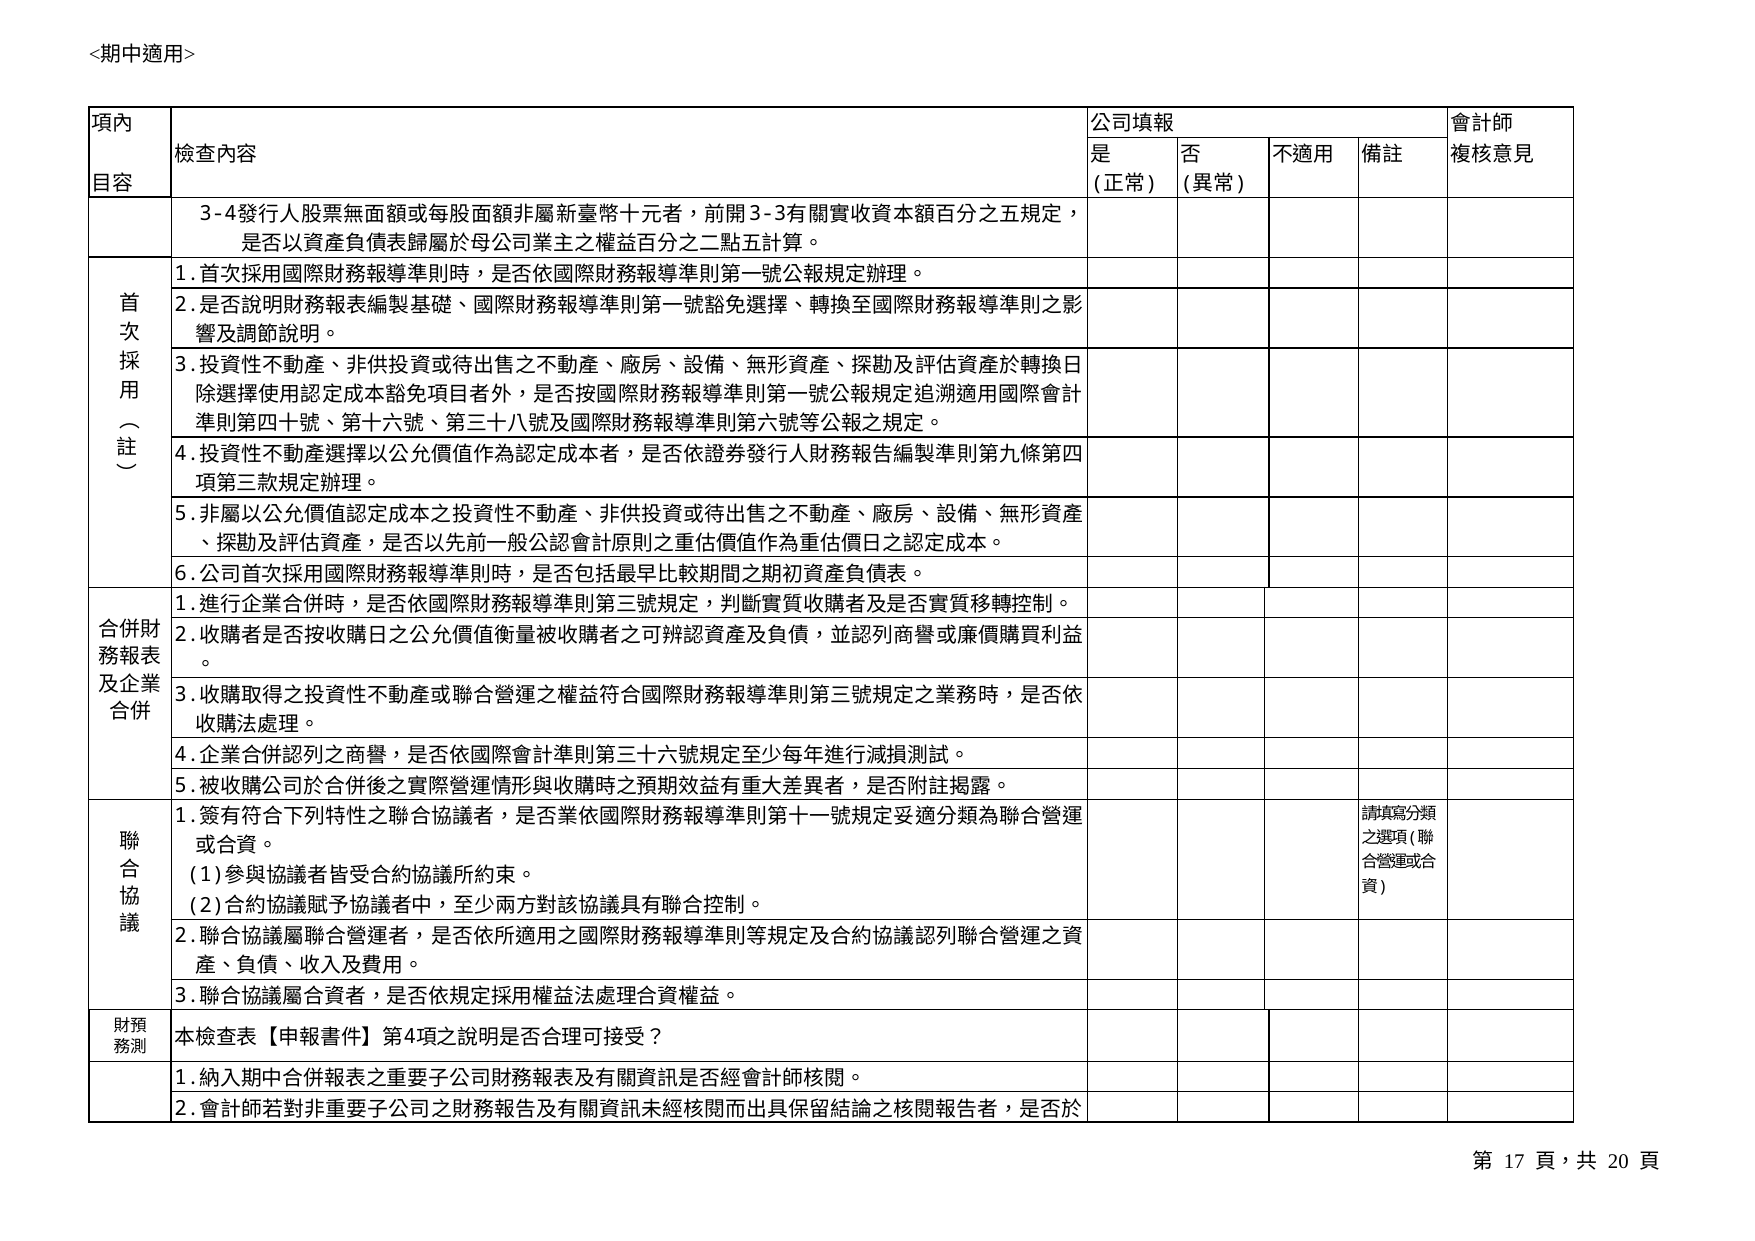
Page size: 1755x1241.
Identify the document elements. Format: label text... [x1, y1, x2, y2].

table_cell 本檢查表【申報書件】第4項之說明是否合理可接受？ [172, 1010, 1087, 1061]
table_cell 4.投資性不動產選擇以公允價值作為認定成本者，是否依證券發行人財務報告編製準則第九條第四項第三款規定辦理。 [172, 438, 1087, 496]
table_cell [1265, 920, 1358, 978]
table_cell [1178, 438, 1268, 496]
table_cell [1359, 1062, 1447, 1091]
table_cell [1088, 557, 1177, 587]
table_cell [1088, 438, 1177, 496]
table_cell [1359, 678, 1447, 737]
table_cell [1448, 800, 1573, 919]
table_cell 否 (異常) [1178, 138, 1268, 196]
table_cell [1088, 498, 1177, 556]
table_cell [1178, 258, 1268, 287]
table_cell 財預 務測 [90, 1010, 170, 1061]
table_header [172, 108, 1087, 137]
table_cell 首 次 採 用 ︵ 註 ︶ [89, 258, 171, 587]
table_cell [1088, 980, 1177, 1009]
table_header 公司填報 [1088, 108, 1447, 137]
table_cell 合併財務報表及企業合併 [89, 588, 171, 798]
table_cell [1359, 438, 1447, 496]
table_cell [1448, 980, 1573, 1009]
table_cell [1178, 800, 1264, 919]
table_cell [1088, 1062, 1177, 1091]
table_cell [1359, 198, 1447, 256]
table_cell 2.聯合協議屬聯合營運者，是否依所適用之國際財務報導準則等規定及合約協議認列聯合營運之資產、負債、收入及費用。 [172, 920, 1087, 978]
table_cell [1270, 198, 1358, 256]
table_cell [89, 198, 171, 256]
table_cell [1270, 1062, 1358, 1091]
table_cell 請填寫分類之選項(聯合營運或合資) [1359, 800, 1447, 919]
table_cell 6.公司首次採用國際財務報導準則時，是否包括最早比較期間之期初資產負債表。 [172, 557, 1087, 587]
table_cell [1359, 349, 1447, 436]
table_cell 1.納入期中合併報表之重要子公司財務報表及有關資訊是否經會計師核閱。 [172, 1062, 1087, 1091]
table_cell [1359, 769, 1447, 798]
table_cell [1270, 1010, 1358, 1061]
table_cell 是 (正常) [1088, 138, 1177, 196]
table_cell [1178, 738, 1264, 768]
table_cell [1088, 1010, 1177, 1061]
table_cell [1178, 1010, 1268, 1061]
table_cell [1448, 498, 1573, 556]
table_cell 3.聯合協議屬合資者，是否依規定採用權益法處理合資權益。 [172, 980, 1087, 1009]
table_cell [1448, 198, 1573, 256]
table_cell 5.被收購公司於合併後之實際營運情形與收購時之預期效益有重大差異者，是否附註揭露。 [172, 769, 1087, 798]
table_cell [1178, 678, 1264, 737]
table_cell 3-4發行人股票無面額或每股面額非屬新臺幣十元者，前開3-3有關實收資本額百分之五規定，是否以資產負債表歸屬於母公司業主之權益百分之二點五計算。 [172, 198, 1087, 256]
table_cell [1448, 1092, 1573, 1121]
table_cell [1448, 920, 1573, 978]
table_cell [1088, 618, 1177, 677]
table_cell [1178, 1092, 1268, 1121]
table_cell [1088, 769, 1177, 798]
table_cell [1088, 349, 1177, 436]
table_cell [1359, 258, 1447, 287]
table_cell [1088, 920, 1177, 978]
table_cell 2.收購者是否按收購日之公允價值衡量被收購者之可辨認資產及負債，並認列商譽或廉價購買利益。 [172, 618, 1087, 677]
table_cell [1448, 678, 1573, 737]
table_cell 1.進行企業合併時，是否依國際財務報導準則第三號規定，判斷實質收購者及是否實質移轉控制。 [172, 588, 1087, 617]
table_cell [1088, 588, 1177, 617]
table_cell [1265, 980, 1358, 1009]
table_cell [1178, 980, 1264, 1009]
table_cell [1359, 289, 1447, 347]
table_cell [1088, 678, 1177, 737]
table_cell [1448, 738, 1573, 768]
table_cell [1178, 498, 1268, 556]
table_cell [1448, 438, 1573, 496]
table_cell 2.會計師若對非重要子公司之財務報告及有關資訊未經核閱而出具保留結論之核閱報告者，是否於 [172, 1092, 1087, 1121]
table_cell [1448, 1062, 1573, 1091]
table_cell [1359, 588, 1447, 617]
table_cell [1178, 289, 1268, 347]
table_cell [1265, 800, 1358, 919]
table_cell [1088, 258, 1177, 287]
table_cell [1088, 198, 1177, 256]
table_cell 目容 [90, 137, 170, 196]
table_cell [1270, 438, 1358, 496]
table_cell [1448, 289, 1573, 347]
table_cell [1359, 618, 1447, 677]
table_cell [1359, 1010, 1447, 1061]
table_cell [1265, 588, 1358, 617]
table_cell 4.企業合併認列之商譽，是否依國際會計準則第三十六號規定至少每年進行減損測試。 [172, 738, 1087, 768]
table_cell 1.首次採用國際財務報導準則時，是否依國際財務報導準則第一號公報規定辦理。 [172, 258, 1087, 287]
table_cell [1178, 557, 1268, 587]
table_header 會計師 [1448, 108, 1573, 137]
table_cell [1359, 1092, 1447, 1121]
table_cell 1.簽有符合下列特性之聯合協議者，是否業依國際財務報導準則第十一號規定妥適分類為聯合營運或合資。 (1)參與協議者皆受合約協議所約束。 (2)合約協議賦予協議者中，至少兩方對該協議具有聯合控制。 [172, 800, 1087, 919]
table_cell [1448, 258, 1573, 287]
table_cell [1178, 349, 1268, 436]
table_cell [1178, 198, 1268, 256]
table_cell [1270, 349, 1358, 436]
table_cell [1448, 588, 1573, 617]
table_cell [1265, 769, 1358, 798]
table_cell [1448, 769, 1573, 798]
table_cell 檢查內容 [172, 137, 1087, 196]
table_cell [1448, 1010, 1573, 1061]
table_cell 3.投資性不動產、非供投資或待出售之不動產、廠房、設備、無形資產、探勘及評估資產於轉換日除選擇使用認定成本豁免項目者外，是否按國際財務報導準則第一號公報規定追溯適用國際會計準則第四十號、第十六號、第三十八號及國際財務報導準則第六號等公報之規定。 [172, 349, 1087, 436]
table_cell 5.非屬以公允價值認定成本之投資性不動產、非供投資或待出售之不動產、廠房、設備、無形資產、探勘及評估資產，是否以先前一般公認會計原則之重估價值作為重估價日之認定成本。 [172, 498, 1087, 556]
table_cell 備註 [1359, 138, 1447, 196]
table_cell [1270, 1092, 1358, 1121]
table_cell [1265, 678, 1358, 737]
table_cell [1448, 557, 1573, 587]
table_cell [1359, 557, 1447, 587]
table_cell [1178, 769, 1264, 798]
table_cell [1270, 498, 1358, 556]
table_cell [1359, 920, 1447, 978]
table_cell [1359, 980, 1447, 1009]
table_cell [1448, 618, 1573, 677]
table_cell [1448, 349, 1573, 436]
table_cell [1178, 1062, 1268, 1091]
table_cell [1178, 920, 1264, 978]
table_cell 3.收購取得之投資性不動產或聯合營運之權益符合國際財務報導準則第三號規定之業務時，是否依收購法處理。 [172, 678, 1087, 737]
table_cell [1178, 588, 1264, 617]
table_cell [1178, 618, 1264, 677]
table_cell 聯 合 協 議 [89, 800, 171, 1009]
table_cell 不適用 [1270, 138, 1358, 196]
table_cell [1088, 738, 1177, 768]
table_cell [1088, 800, 1177, 919]
table_cell [1088, 289, 1177, 347]
table_cell [1359, 498, 1447, 556]
table_header 項內 [90, 108, 170, 137]
table_cell [1270, 258, 1358, 287]
table_cell [1359, 738, 1447, 768]
table_cell [1270, 289, 1358, 347]
table_cell [1265, 618, 1358, 677]
table_cell [90, 1062, 170, 1121]
table_cell 2.是否說明財務報表編製基礎、國際財務報導準則第一號豁免選擇、轉換至國際財務報導準則之影響及調節說明。 [172, 289, 1087, 347]
table_cell 複核意見 [1448, 137, 1573, 196]
table_cell [1265, 738, 1358, 768]
table_cell [1270, 557, 1358, 587]
table_cell [1088, 1092, 1177, 1121]
